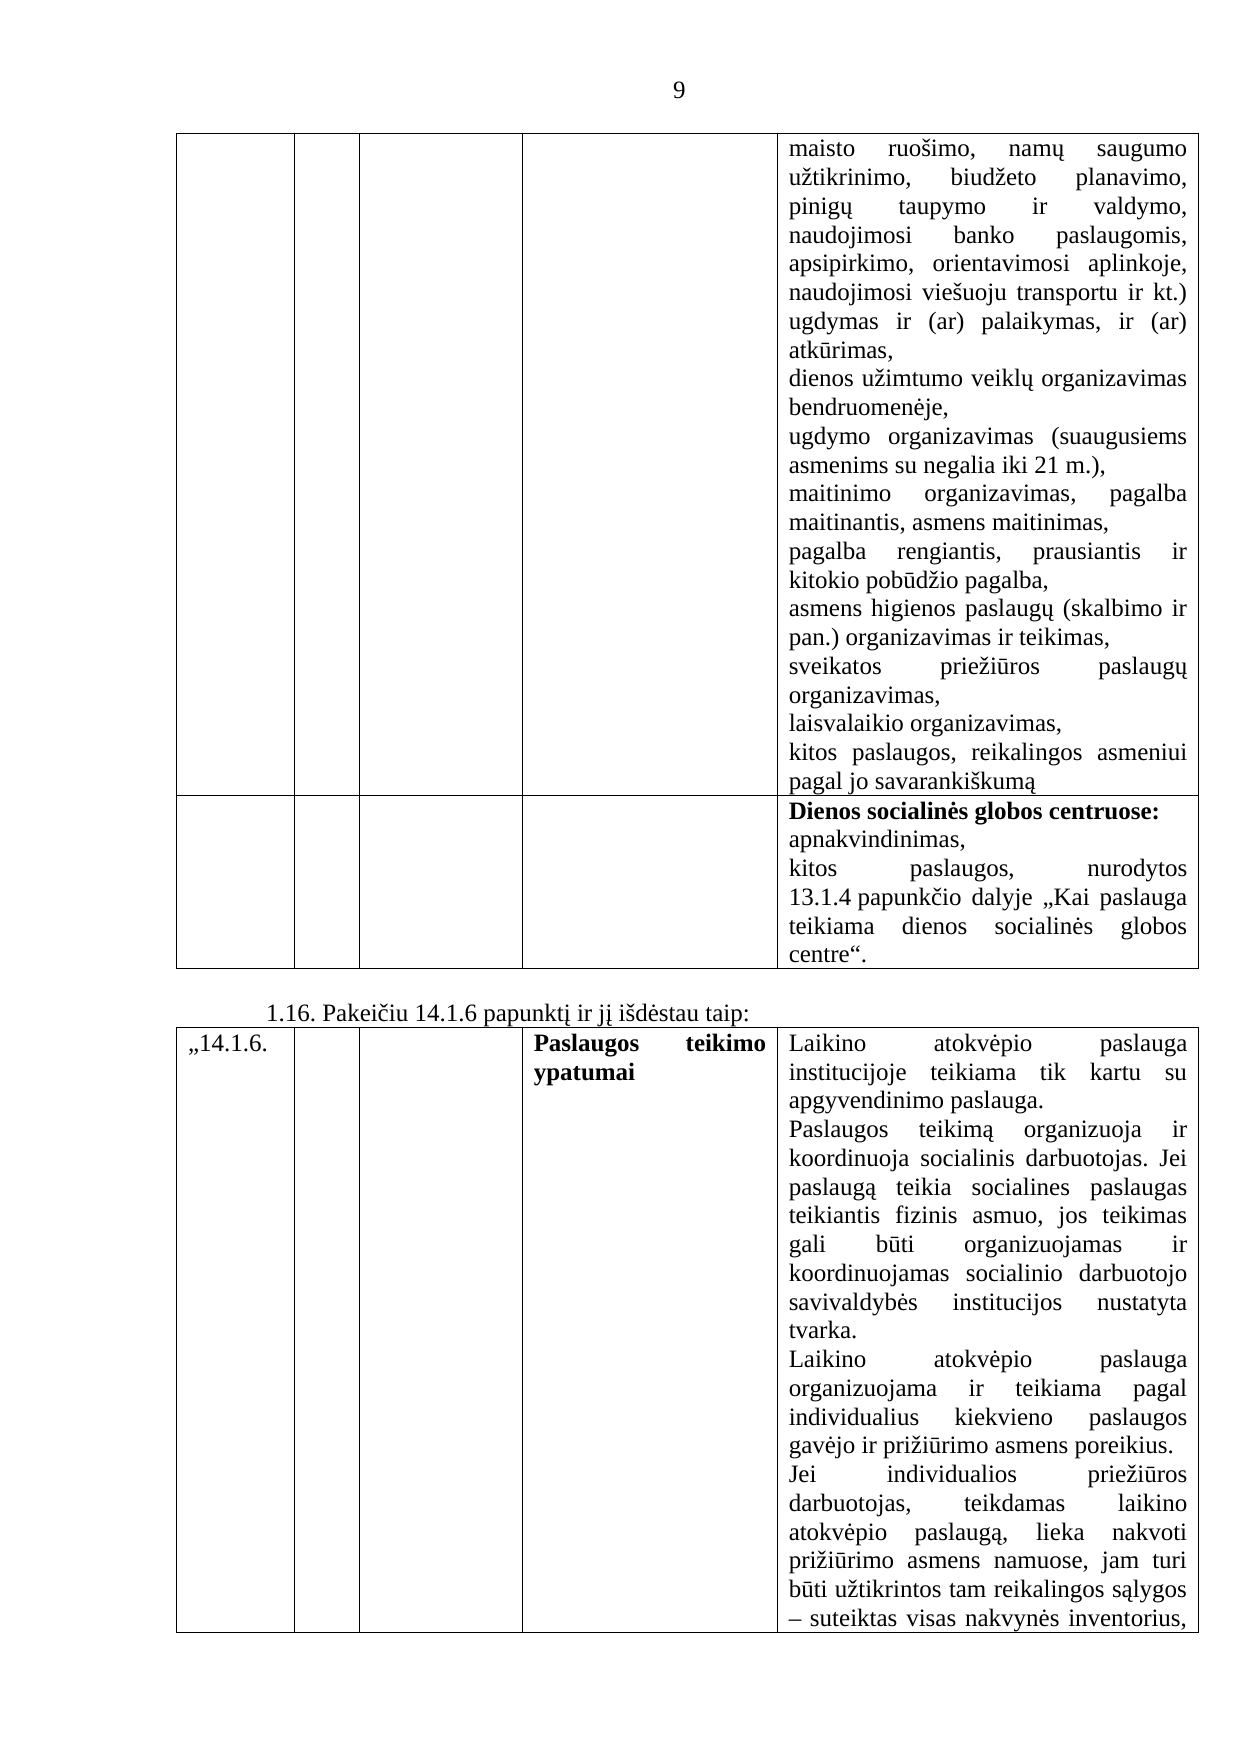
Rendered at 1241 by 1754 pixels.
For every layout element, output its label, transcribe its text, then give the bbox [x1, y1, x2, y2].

table_header Paslaugos teikimo ypatumai [523, 1028, 777, 1632]
table_cell [177, 134, 294, 795]
table_cell [360, 796, 522, 968]
text 1.16. Pakeičiu 14.1.6 papunktį ir jį išdėstau taip: [177, 998, 1181, 1027]
table_header [295, 1028, 359, 1632]
table_cell [295, 134, 359, 795]
table_cell [523, 796, 777, 968]
table_header [360, 1028, 522, 1632]
table_header „14.1.6. [177, 1028, 294, 1632]
table_cell maisto ruošimo, namų saugumo užtikrinimo, biudžeto planavimo, pinigų taupymo ir valdymo, naudojimosi banko paslaugomis, apsipirkimo, orientavimosi aplinkoje, naudojimosi viešuoju transportu ir kt.) ugdymas ir (ar) palaikymas, ir (ar) atkūrimas, dienos užimtumo veiklų organizavimas bendruomenėje, ugdymo organizavimas (suaugusiems asmenims su negalia iki 21 m.), maitinimo organizavimas, pagalba maitinantis, asmens maitinimas, pagalba rengiantis, prausiantis ir kitokio pobūdžio pagalba, asmens higienos paslaugų (skalbimo ir pan.) organizavimas ir teikimas, sveikatos priežiūros paslaugų organizavimas, laisvalaikio organizavimas, kitos paslaugos, reikalingos asmeniui pagal jo savarankiškumą [778, 134, 1198, 795]
table_cell [523, 134, 777, 795]
table_header Laikino atokvėpio paslauga institucijoje teikiama tik kartu su apgyvendinimo paslauga. Paslaugos teikimą organizuoja ir koordinuoja socialinis darbuotojas. Jei paslaugą teikia socialines paslaugas teikiantis fizinis asmuo, jos teikimas gali būti organizuojamas ir koordinuojamas socialinio darbuotojo savivaldybės institucijos nustatyta tvarka. Laikino atokvėpio paslauga organizuojama ir teikiama pagal individualius kiekvieno paslaugos gavėjo ir prižiūrimo asmens poreikius. Jei individualios priežiūros darbuotojas, teikdamas laikino atokvėpio paslaugą, lieka nakvoti prižiūrimo asmens namuose, jam turi būti užtikrintos tam reikalingos sąlygos – suteiktas visas nakvynės inventorius, [778, 1028, 1198, 1632]
table_cell [295, 796, 359, 968]
table_cell [360, 134, 522, 795]
table_cell Dienos socialinės globos centruose: apnakvindinimas, kitos paslaugos, nurodytos 13.1.4 papunkčio dalyje „Kai paslauga teikiama dienos socialinės globos centre“. [778, 796, 1198, 968]
table_cell [177, 796, 294, 968]
